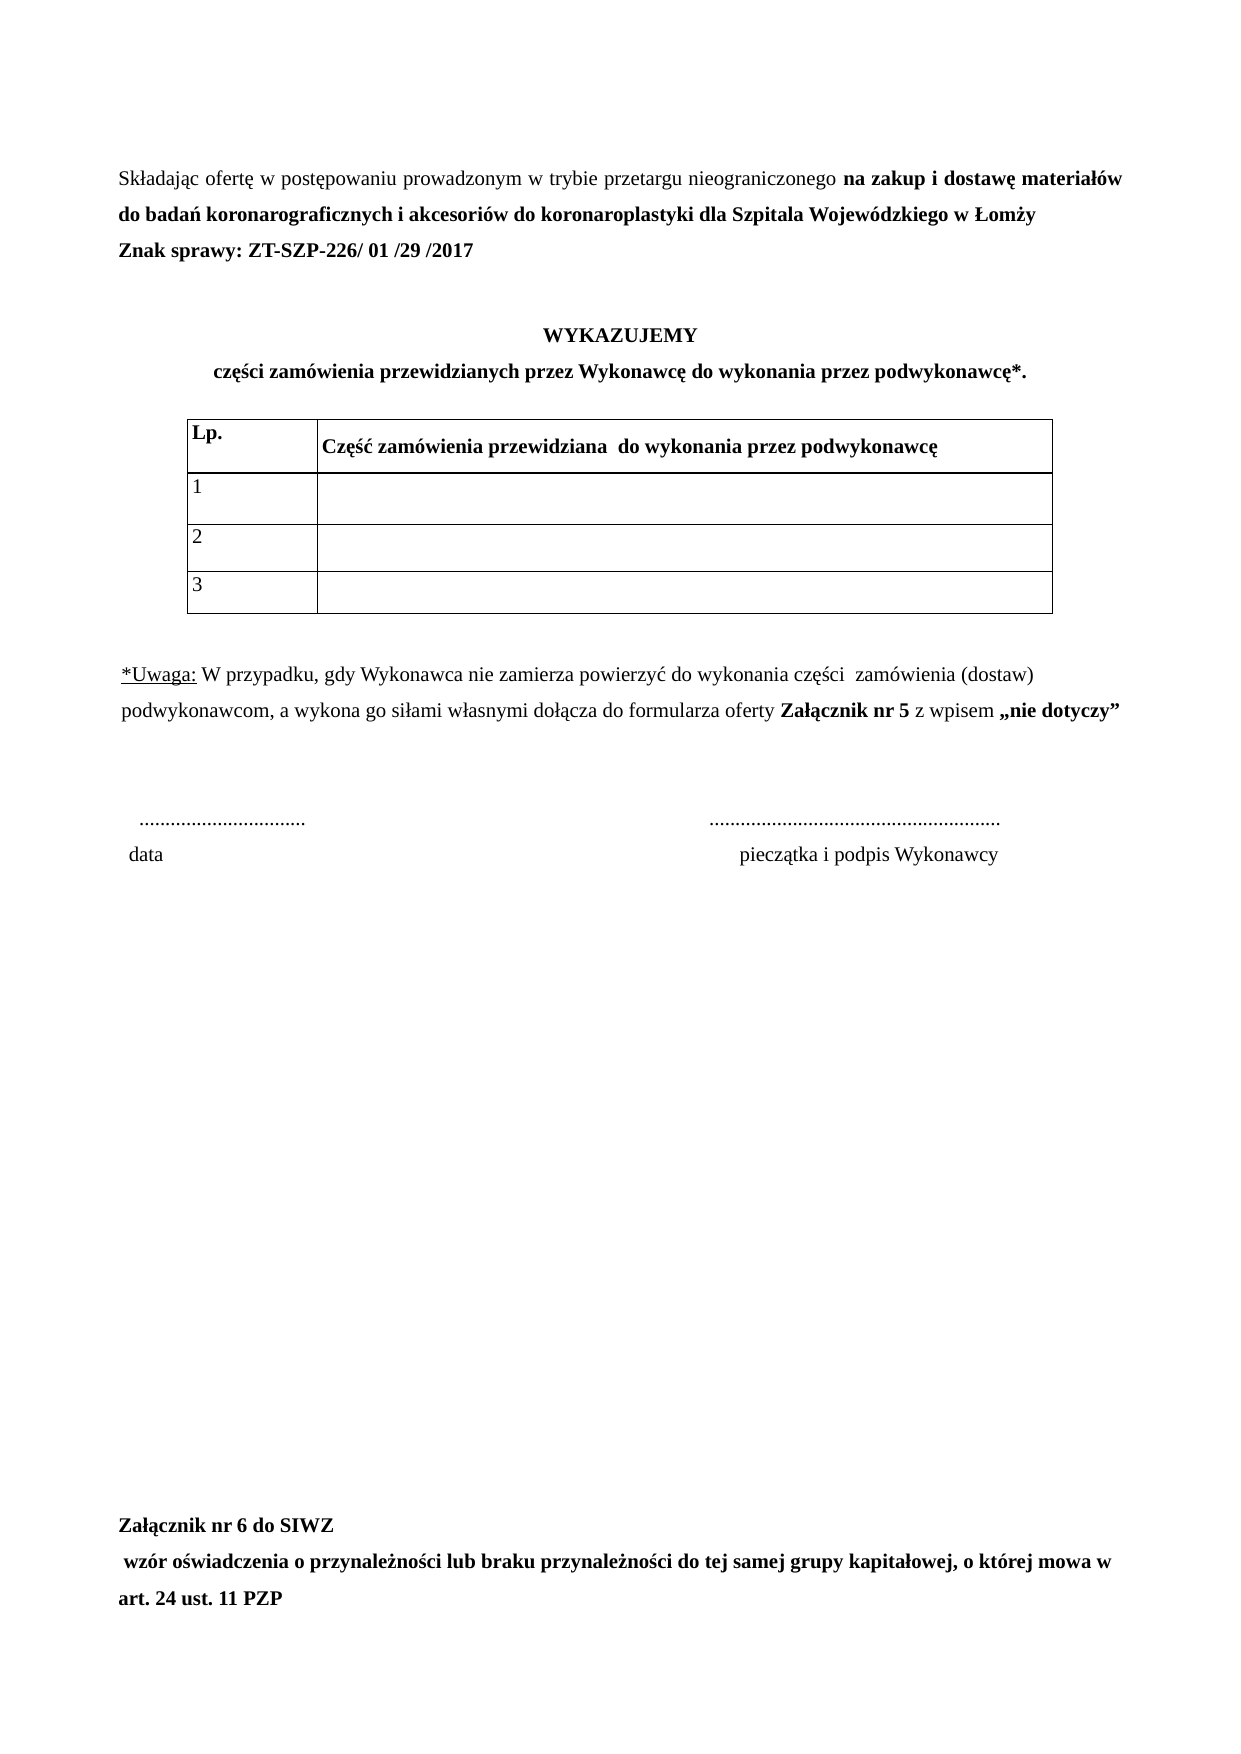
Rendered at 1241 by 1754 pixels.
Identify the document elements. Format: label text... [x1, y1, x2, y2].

table_cell [318, 525, 1052, 571]
text Składając ofertę w postępowaniu prowadzonym w trybie przetargu nieograniczonego na zakup i dostawę materiałów do badań koronarograficznych i akcesoriów do koronaroplastyki dla Szpitala Wojewódzkiego w Łomży [118, 166, 1122, 226]
text wzór oświadczenia o przynależności lub braku przynależności do tej samej grupy kapitałowej, o której mowa w art. 24 ust. 11 PZP [118, 1549, 1122, 1609]
table_cell 3 [188, 572, 317, 613]
text części zamówienia przewidzianych przez Wykonawcę do wykonania przez podwykonawcę*. [118, 358, 1122, 383]
text WYKAZUJEMY [118, 322, 1122, 347]
text ................................ ........................................................ [118, 806, 1122, 830]
text Znak sprawy: ZT-SZP-226/ 01 /29 /2017 [118, 238, 1122, 262]
table_cell 2 [188, 525, 317, 571]
table_header Część zamówienia przewidziana do wykonania przez podwykonawcę [318, 420, 1052, 472]
table_cell 1 [188, 474, 317, 523]
table_cell [318, 474, 1052, 523]
text *Uwaga: W przypadku, gdy Wykonawca nie zamierza powierzyć do wykonania części zamówienia (dostaw) podwykonawcom, a wykona go siłami własnymi dołącza do formularza oferty Załącznik nr 5 z wpisem „nie dotyczy” [121, 662, 1122, 722]
table_cell [318, 572, 1052, 613]
table_header Lp. [188, 420, 317, 472]
text Załącznik nr 6 do SIWZ [118, 1513, 1122, 1537]
text data pieczątka i podpis Wykonawcy [118, 842, 1122, 866]
